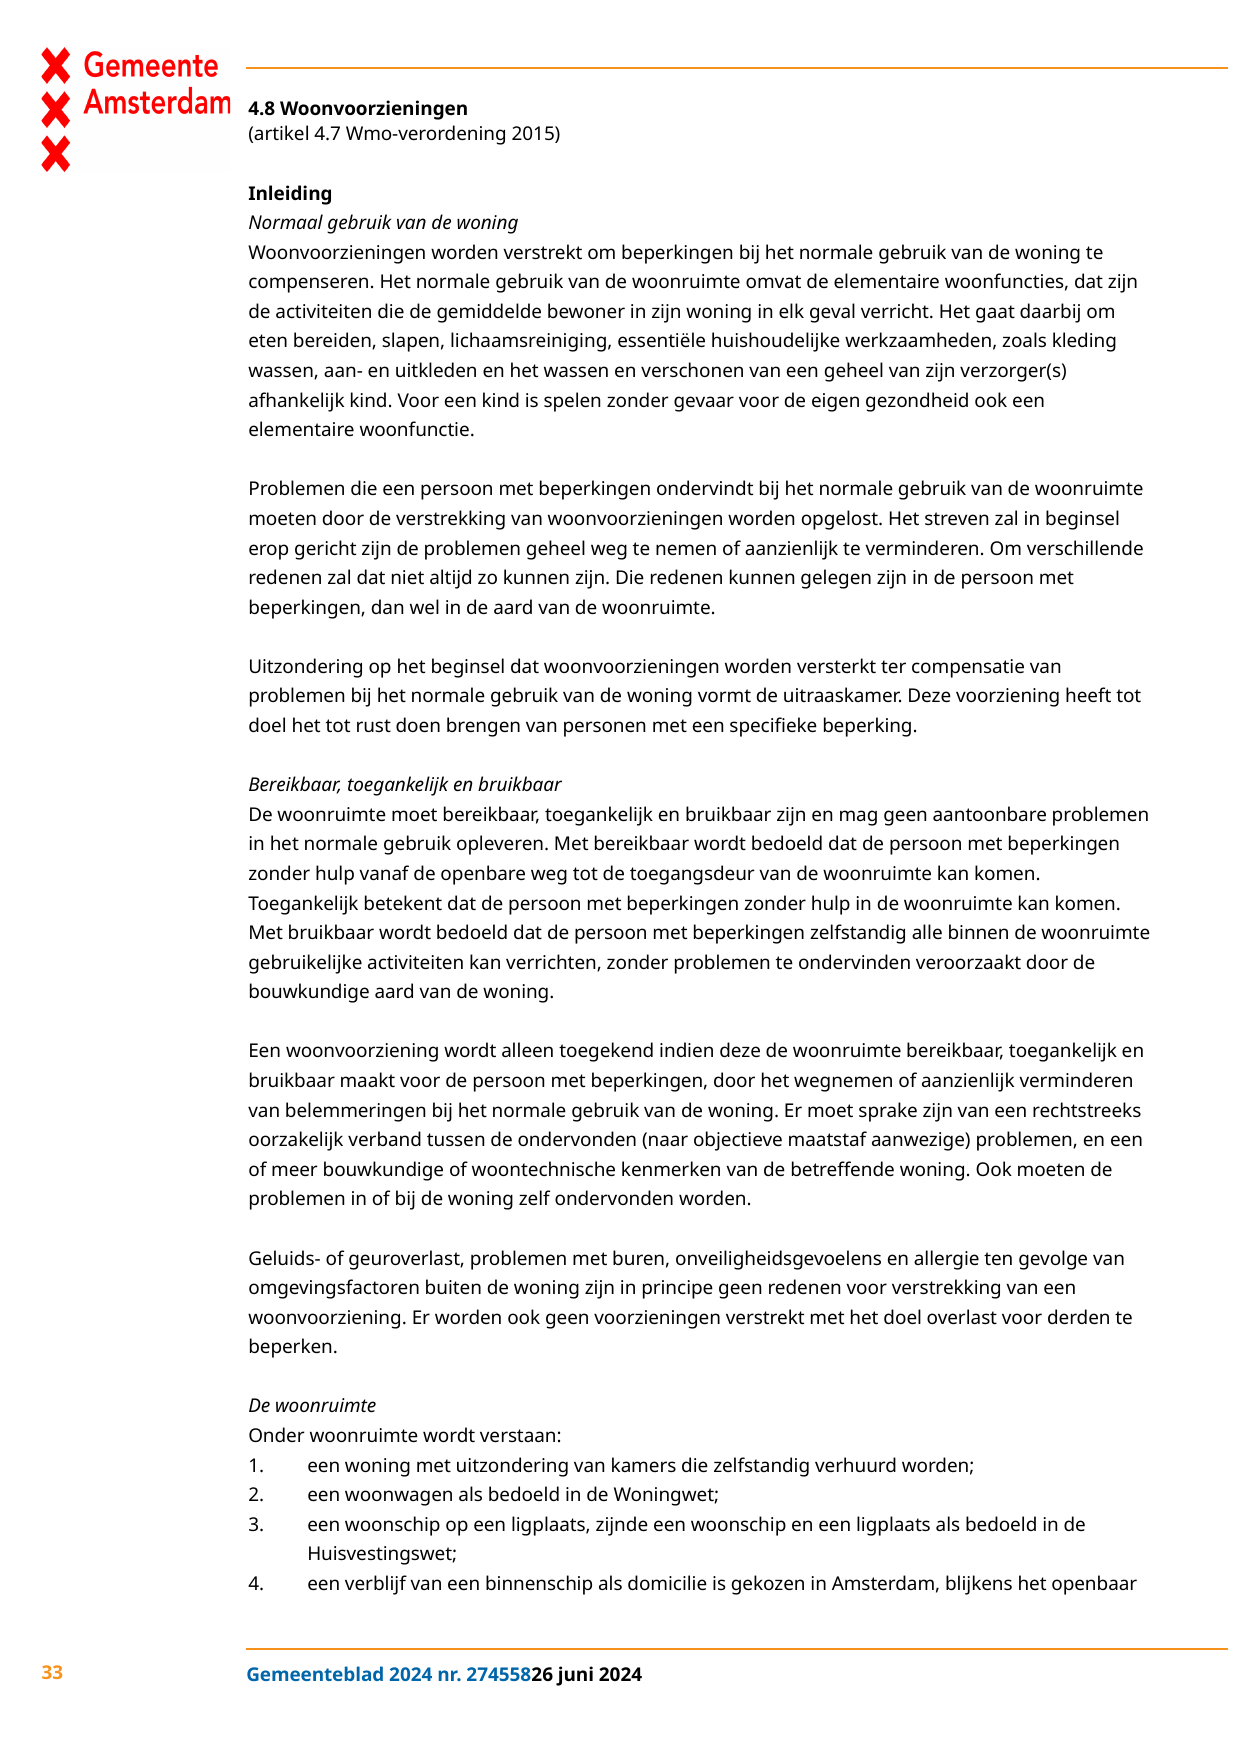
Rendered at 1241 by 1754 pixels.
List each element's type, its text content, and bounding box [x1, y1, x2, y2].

text De woonruimte moet bereikbaar, toegankelijk en bruikbaar zijn en mag geen aantoonbare problemen in het normale gebruik opleveren. Met bereikbaar wordt bedoeld dat de persoon met beperkingen zonder hulp vanaf de openbare weg tot de toegangsdeur van de woonruimte kan komen. Toegankelijk betekent dat de persoon met beperkingen zonder hulp in de woonruimte kan komen. Met bruikbaar wordt bedoeld dat de persoon met beperkingen zelfstandig alle binnen de woonruimte gebruikelijke activiteiten kan verrichten, zonder problemen te ondervinden veroorzaakt door de bouwkundige aard van de woning. [248, 801, 1152, 1004]
text Onder woonruimte wordt verstaan: [248, 1422, 1152, 1448]
text Problemen die een persoon met beperkingen ondervindt bij het normale gebruik van de woonruimte moeten door de verstrekking van woonvoorzieningen worden opgelost. Het streven zal in beginsel erop gericht zijn de problemen geheel weg te nemen of aanzienlijk te verminderen. Om verschillende redenen zal dat niet altijd zo kunnen zijn. Die redenen kunnen gelegen zijn in de persoon met beperkingen, dan wel in de aard van de woonruimte. [248, 476, 1152, 619]
list een woning met uitzondering van kamers die zelfstandig verhuurd worden; [248, 1452, 1152, 1477]
list een verblijf van een binnenschip als domicilie is gekozen in Amsterdam, blijkens het openbaar [248, 1570, 1152, 1596]
text Een woonvoorziening wordt alleen toegekend indien deze de woonruimte bereikbaar, toegankelijk en bruikbaar maakt voor de persoon met beperkingen, door het wegnemen of aanzienlijk verminderen van belemmeringen bij het normale gebruik van de woning. Er moet sprake zijn van een rechtstreeks oorzakelijk verband tussen de ondervonden (naar objectieve maatstaf aanwezige) problemen, en een of meer bouwkundige of woontechnische kenmerken van de betreffende woning. Ook moeten de problemen in of bij de woning zelf ondervonden worden. [248, 1038, 1152, 1211]
text De woonruimte [248, 1393, 1152, 1418]
text Bereikbaar, toegankelijk en bruikbaar [248, 771, 1152, 797]
list een woonwagen als bedoeld in de Woningwet; [248, 1481, 1152, 1507]
text (artikel 4.7 Wmo-verordening 2015) [248, 121, 1152, 146]
text Inleiding [248, 180, 1152, 205]
text Geluids- of geuroverlast, problemen met buren, onveiligheidsgevoelens en allergie ten gevolge van omgevingsfactoren buiten de woning zijn in principe geen redenen voor verstrekking van een woonvoorziening. Er worden ook geen voorzieningen verstrekt met het doel overlast voor derden te beperken. [248, 1245, 1152, 1359]
text Woonvoorzieningen worden verstrekt om beperkingen bij het normale gebruik van de woning te compenseren. Het normale gebruik van de woonruimte omvat de elementaire woonfuncties, dat zijn de activiteiten die de gemiddelde bewoner in zijn woning in elk geval verricht. Het gaat daarbij om eten bereiden, slapen, lichaamsreiniging, essentiële huishoudelijke werkzaamheden, zoals kleding wassen, aan- en uitkleden en het wassen en verschonen van een geheel van zijn verzorger(s) afhankelijk kind. Voor een kind is spelen zonder gevaar voor de eigen gezondheid ook een elementaire woonfunctie. [248, 239, 1152, 442]
picture [41, 47, 231, 172]
text Uitzondering op het beginsel dat woonvoorzieningen worden versterkt ter compensatie van problemen bij het normale gebruik van de woning vormt de uitraaskamer. Deze voorziening heeft tot doel het tot rust doen brengen van personen met een specifieke beperking. [248, 653, 1152, 738]
text 4.8 Woonvoorzieningen [248, 95, 1152, 121]
list een woonschip op een ligplaats, zijnde een woonschip en een ligplaats als bedoeld in de Huisvestingswet; [248, 1511, 1152, 1566]
text Normaal gebruik van de woning [248, 209, 1152, 235]
